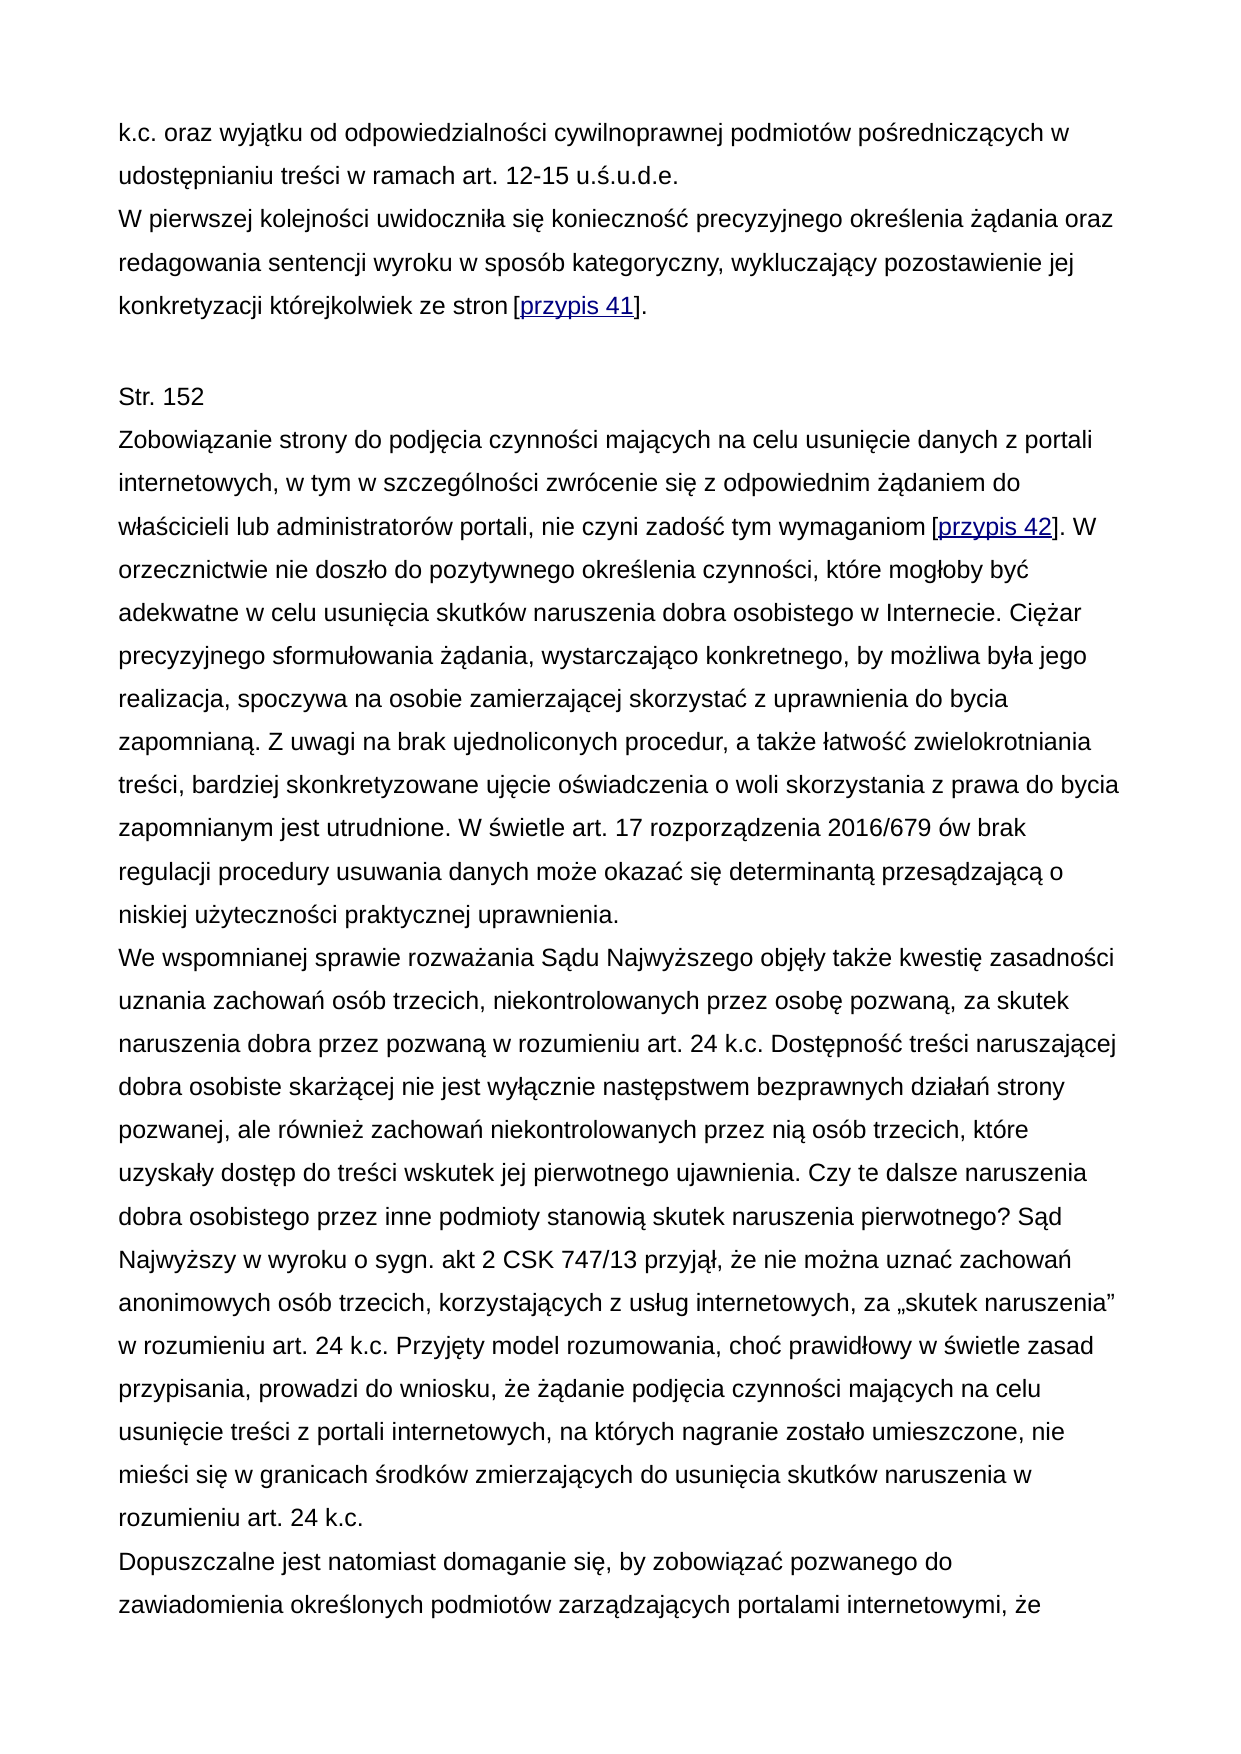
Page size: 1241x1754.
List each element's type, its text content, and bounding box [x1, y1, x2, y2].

text We wspomnianej sprawie rozważania Sądu Najwyższego objęły także kwestię zasadności uznania zachowań osób trzecich, niekontrolowanych przez osobę pozwaną, za skutek naruszenia dobra przez pozwaną w rozumieniu art. 24 k.c. Dostępność treści naruszającej dobra osobiste skarżącej nie jest wyłącznie następstwem bezprawnych działań strony pozwanej, ale również zachowań niekontrolowanych przez nią osób trzecich, które uzyskały dostęp do treści wskutek jej pierwotnego ujawnienia. Czy te dalsze naruszenia dobra osobistego przez inne podmioty stanowią skutek naruszenia pierwotnego? Sąd Najwyższy w wyroku o sygn. akt 2 CSK 747/13 przyjął, że nie można uznać zachowań anonimowych osób trzecich, korzystających z usług internetowych, za „skutek naruszenia” w rozumieniu art. 24 k.c. Przyjęty model rozumowania, choć prawidłowy w świetle zasad przypisania, prowadzi do wniosku, że żądanie podjęcia czynności mających na celu usunięcie treści z portali internetowych, na których nagranie zostało umieszczone, nie mieści się w granicach środków zmierzających do usunięcia skutków naruszenia w rozumieniu art. 24 k.c. [118, 943, 1122, 1532]
text Dopuszczalne jest natomiast domaganie się, by zobowiązać pozwanego do zawiadomienia określonych podmiotów zarządzających portalami internetowymi, że [118, 1547, 1122, 1618]
text Str. 152 [118, 382, 1122, 411]
text W pierwszej kolejności uwidoczniła się konieczność precyzyjnego określenia żądania oraz redagowania sentencji wyroku w sposób kategoryczny, wykluczający pozostawienie jej konkretyzacji którejkolwiek ze stron [przypis 41]. [118, 204, 1122, 319]
text Zobowiązanie strony do podjęcia czynności mających na celu usunięcie danych z portali internetowych, w tym w szczególności zwrócenie się z odpowiednim żądaniem do właścicieli lub administratorów portali, nie czyni zadość tym wymaganiom [przypis 42]. W orzecznictwie nie doszło do pozytywnego określenia czynności, które mogłoby być adekwatne w celu usunięcia skutków naruszenia dobra osobistego w Internecie. Ciężar precyzyjnego sformułowania żądania, wystarczająco konkretnego, by możliwa była jego realizacja, spoczywa na osobie zamierzającej skorzystać z uprawnienia do bycia zapomnianą. Z uwagi na brak ujednoliconych procedur, a także łatwość zwielokrotniania treści, bardziej skonkretyzowane ujęcie oświadczenia o woli skorzystania z prawa do bycia zapomnianym jest utrudnione. W świetle art. 17 rozporządzenia 2016/679 ów brak regulacji procedury usuwania danych może okazać się determinantą przesądzającą o niskiej użyteczności praktycznej uprawnienia. [118, 425, 1122, 928]
text k.c. oraz wyjątku od odpowiedzialności cywilnoprawnej podmiotów pośredniczących w udostępnianiu treści w ramach art. 12-15 u.ś.u.d.e. [118, 118, 1122, 190]
